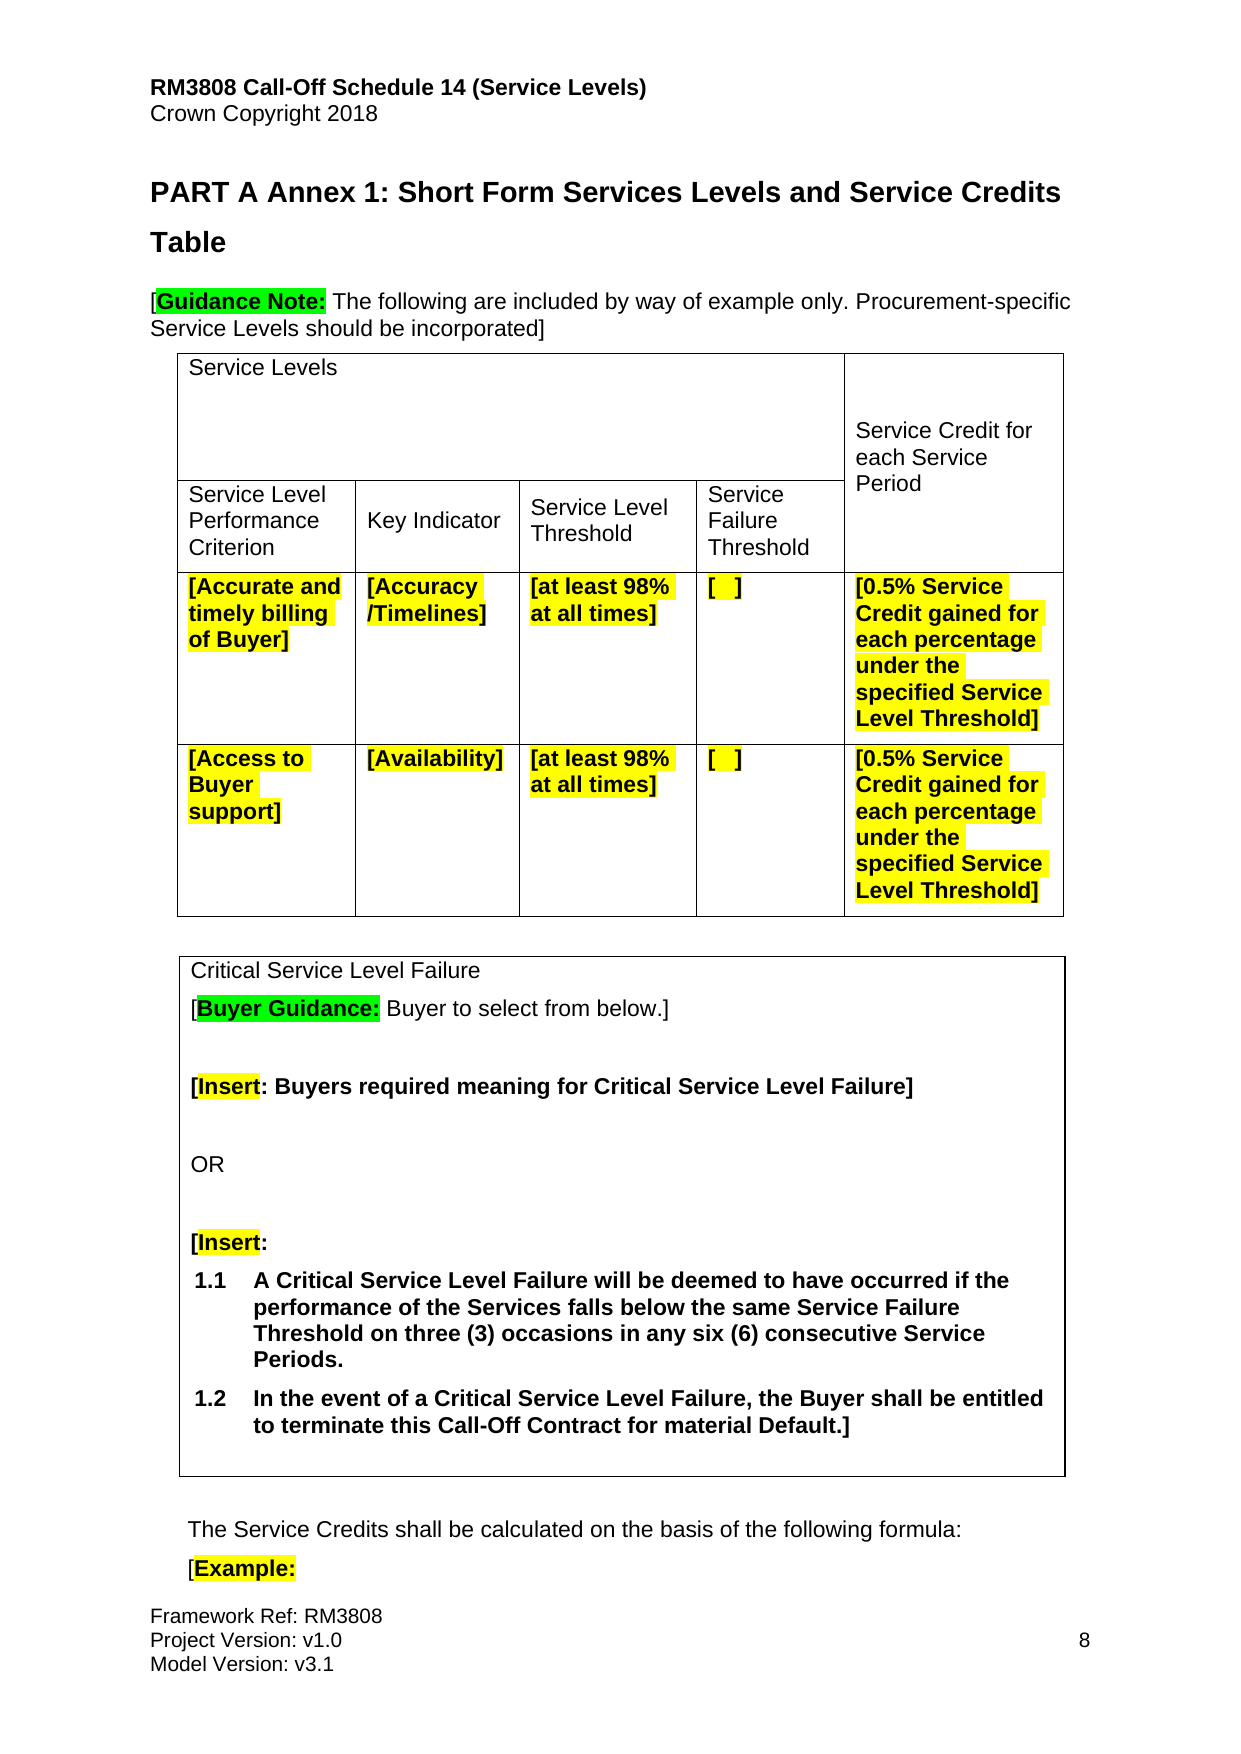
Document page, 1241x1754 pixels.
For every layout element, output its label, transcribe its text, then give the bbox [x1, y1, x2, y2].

table_cell [at least 98% at all times] [520, 745, 696, 916]
table_header Critical Service Level Failure [Buyer Guidance: Buyer to select from below.] [Insert: Buyers required meaning for Critical Service Level Failure] OR [Insert: A Critical Service Level Failure will be deemed to have occurred if the performance of the Services falls below the same Service Failure Threshold on three (3) occasions in any six (6) consecutive Service Periods. In the event of a Critical Service Level Failure, the Buyer shall be entitled to terminate this Call-Off Contract for material Default.] [180, 957, 1064, 1476]
table_cell [0.5% Service Credit gained for each percentage under the specified Service Level Threshold] [845, 573, 1063, 744]
table_header Service Credit for each Service Period [845, 354, 1063, 572]
table_cell [Accuracy /Timelines] [356, 573, 519, 744]
table_cell Service Failure Threshold [697, 481, 844, 572]
table_cell [0.5% Service Credit gained for each percentage under the specified Service Level Threshold] [845, 745, 1063, 916]
table_cell [Access to Buyer support] [178, 745, 355, 916]
table_cell [ ] [697, 573, 844, 744]
list The Service Credits shall be calculated on the basis of the following formula: [187, 1516, 1090, 1542]
list [Example: [187, 1555, 1090, 1581]
table_header Service Levels [178, 354, 844, 480]
table_cell [ ] [697, 745, 844, 916]
table_cell [Accurate and timely billing of Buyer] [178, 573, 355, 744]
subtitle PART A Annex 1: Short Form Services Levels and Service Credits Table [150, 175, 1090, 259]
table_cell [at least 98% at all times] [520, 573, 696, 744]
table_cell Service Level Performance Criterion [178, 481, 355, 572]
table_cell [Availability] [356, 745, 519, 916]
table_cell Key Indicator [356, 481, 519, 572]
table_cell Service Level Threshold [520, 481, 696, 572]
text [Guidance Note: The following are included by way of example only. Procurement-specific Service Levels should be incorporated] [150, 288, 1090, 341]
